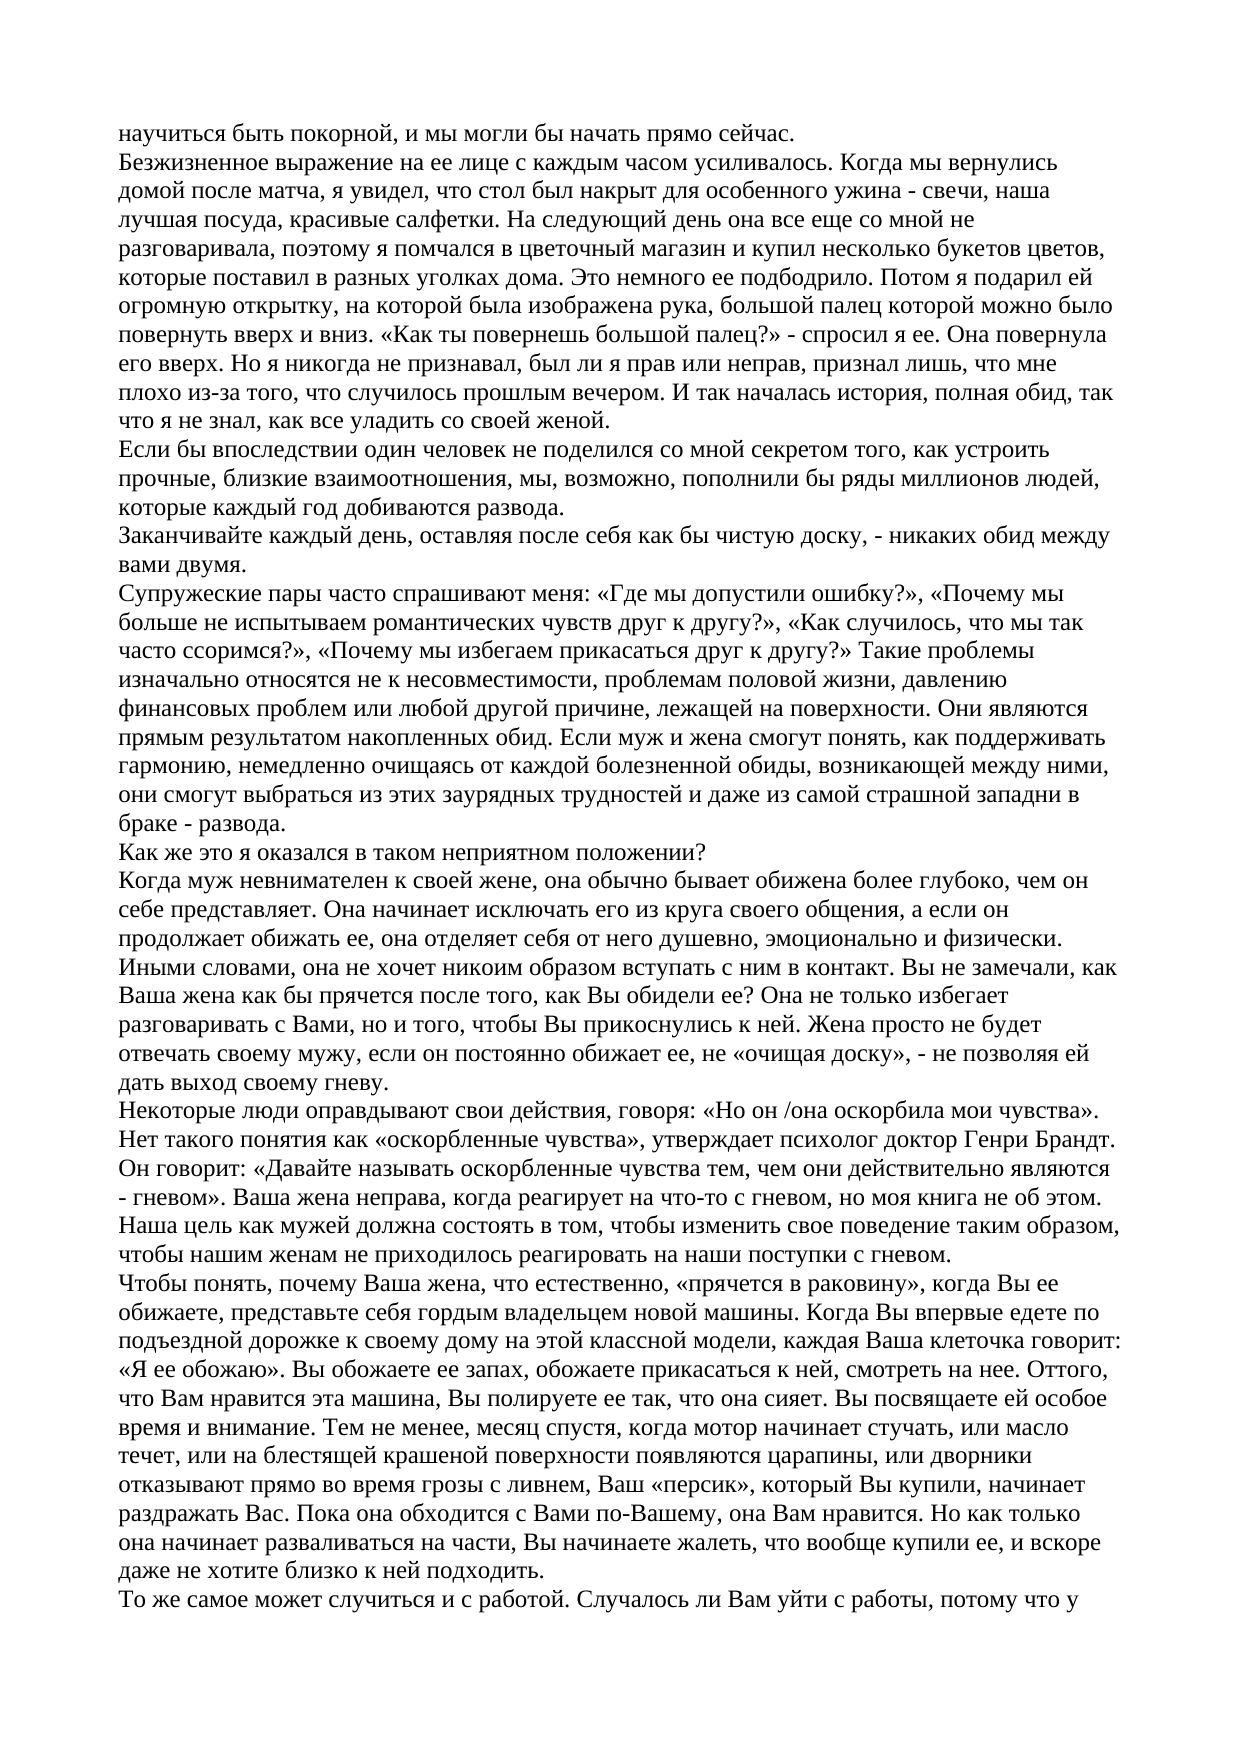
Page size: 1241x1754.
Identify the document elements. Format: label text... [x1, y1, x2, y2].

text Как же это я оказался в таком неприятном положении? [118, 837, 1122, 866]
text Чтобы понять, почему Ваша жена, что естественно, «пря­чется в раковину», когда Вы ее обижаете, представьте себя гордым владельцем новой машины. Когда Вы впервые еде­те по подъездной дорожке к своему дому на этой классной модели, каждая Ваша клеточка говорит: «Я ее обожаю». Вы обожаете ее запах, обожаете прикасаться к ней, смотреть на нее. Оттого, что Вам нравится эта машина, Вы полиру­ете ее так, что она сияет. Вы посвящаете ей особое время и внимание. Тем не менее, месяц спустя, когда мотор на­чинает стучать, или масло течет, или на блестящей крашеной поверхности появляются царапины, или дворники отказывают прямо во время грозы с ливнем, Ваш «персик», который Вы купили, начинает раздражать Вас. Пока она обходится с Вами по-Вашему, она Вам нравится. Но как только она начинает разваливаться на части, Вы начина­ете жалеть, что вообще купили ее, и вскоре даже не хотите близко к ней подходить. [118, 1268, 1122, 1584]
text Заканчивайте каждый день, оставляя после себя как бы чистую доску, - никаких обид между вами двумя. [118, 521, 1122, 578]
text Когда муж невнимателен к своей жене, она обычно бы­вает обижена более глубоко, чем он себе представляет. Она начинает исключать его из круга своего общения, а если он продолжает обижать ее, она отделяет себя от него душевно, эмоционально и физически. Иными словами, она не хочет никоим образом вступать с ним в контакт. Вы не замечали, как Ваша жена как бы прячется после того, как Вы обидели ее? Она не только избегает разговаривать с Вами, но и того, чтобы Вы прикоснулись к ней. Жена просто не будет отвечать своему мужу, если он постоянно обижает ее, не «очищая доску», - не позво­ляя ей дать выход своему гневу. [118, 866, 1122, 1096]
text Безжизненное выражение на ее лице с каждым часом усиливалось. Когда мы вернулись домой после матча, я увидел, что стол был накрыт для особенного ужина - све­чи, наша лучшая посуда, красивые салфетки. На следую­щий день она все еще со мной не разговаривала, поэтому я помчался в цветочный магазин и купил несколько буке­тов цветов, которые поставил в разных уголках дома. Это немного ее подбодрило. Потом я подарил ей огромную открытку, на которой была изображена рука, большой палец которой можно было повернуть вверх и вниз. «Как ты повернешь большой палец?» - спросил я ее. Она повер­нула его вверх. Но я никогда не признавал, был ли я прав или неправ, признал лишь, что мне плохо из-за того, что случилось прошлым вечером. И так началась история, полная обид, так что я не знал, как все уладить со своей женой. [118, 147, 1122, 434]
text Супружеские пары часто спрашивают меня: «Где мы до­пустили ошибку?», «Почему мы больше не испытываем романтических чувств друг к другу?», «Как случилось, что мы так часто ссоримся?», «Почему мы избегаем прикасать­ся друг к другу?» Такие проблемы изначально относятся не к несовместимости, проблемам половой жизни, давлению финансовых проблем или любой другой причине, лежа­щей на поверхности. Они являются прямым результатом накопленных обид. Если муж и жена смогут понять, как поддерживать гармонию, немедленно очищаясь от каж­дой болезненной обиды, возникающей между ними, они смогут выбраться из этих заурядных трудностей и даже из самой страшной западни в браке - развода. [118, 578, 1122, 837]
text научиться быть покорной, и мы могли бы начать прямо сейчас. [118, 118, 1122, 147]
text То же самое может случиться и с работой. Случалось ли Вам уйти с работы, потому что у [118, 1584, 1122, 1613]
text Некоторые люди оправдывают свои действия, говоря: «Но он /она оскорбила мои чувства». Нет такого понятия как «оскорбленные чувства», утверждает психолог доктор Генри Брандт. Он говорит: «Давайте называть оскорблен­ные чувства тем, чем они действительно являются - гне­вом». Ваша жена неправа, когда реагирует на что-то с гне­вом, но моя книга не об этом. Наша цель как мужей дол­жна состоять в том, чтобы изменить свое поведение та­ким образом, чтобы нашим женам не приходилось реаги­ровать на наши поступки с гневом. [118, 1096, 1122, 1268]
text Если бы впоследствии один человек не поделился со мной секретом того, как устроить прочные, близкие взаи­моотношения, мы, возможно, пополнили бы ряды милли­онов людей, которые каждый год добиваются развода. [118, 434, 1122, 521]
